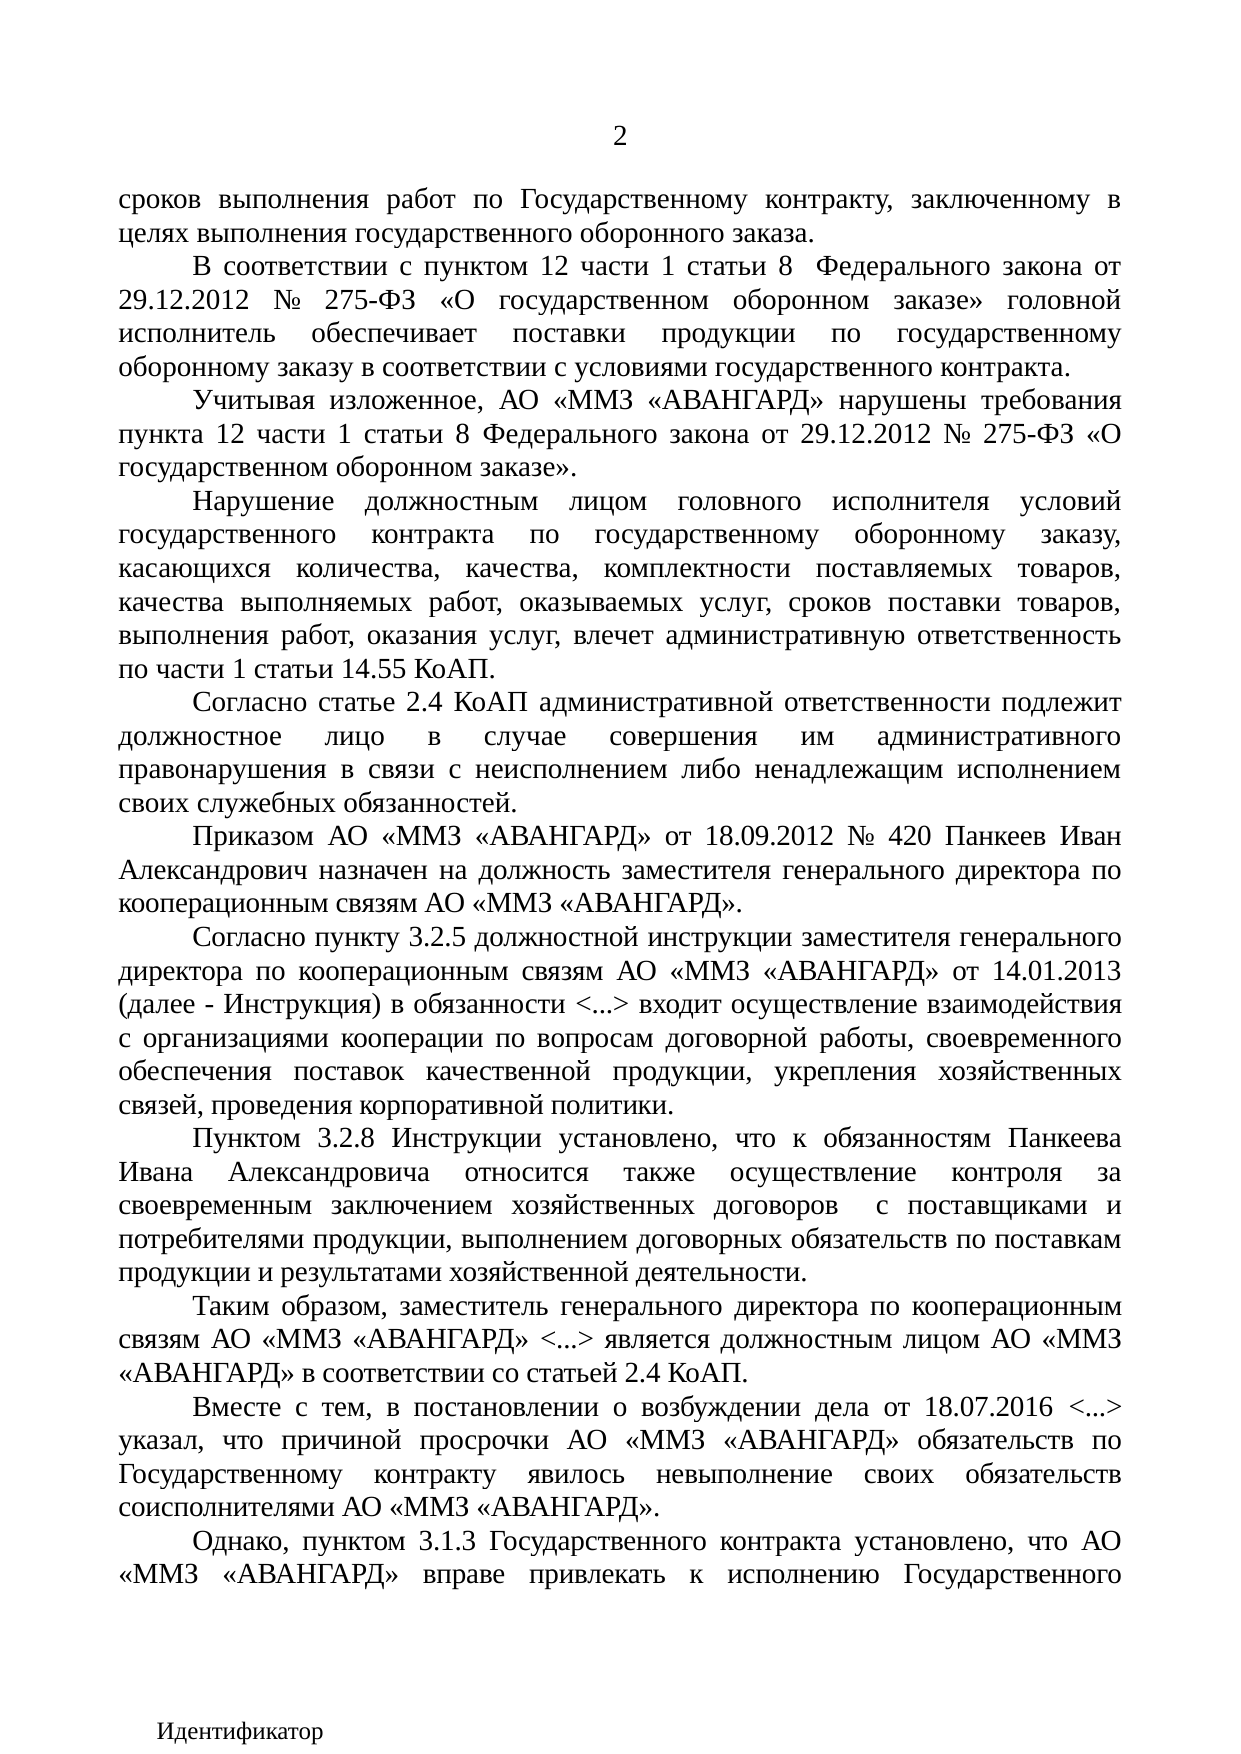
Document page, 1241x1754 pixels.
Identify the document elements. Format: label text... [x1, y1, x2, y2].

text Согласно статье 2.4 КоАП административной ответственности подлежит должностное лицо в случае совершения им административного правонарушения в связи с неисполнением либо ненадлежащим исполнением своих служебных обязанностей. [118, 684, 1122, 818]
text Согласно пункту 3.2.5 должностной инструкции заместителя генерального директора по кооперационным связям АО «ММЗ «АВАНГАРД» от 14.01.2013 (далее - Инструкция) в обязанности <...> входит осуществление взаимодействия с организациями кооперации по вопросам договорной работы, своевременного обеспечения поставок качественной продукции, укрепления хозяйственных связей, проведения корпоративной политики. [118, 919, 1122, 1120]
text Учитывая изложенное, АО «ММЗ «АВАНГАРД» нарушены требования пункта 12 части 1 статьи 8 Федерального закона от 29.12.2012 № 275-ФЗ «О государственном оборонном заказе». [118, 382, 1122, 483]
text Однако, пунктом 3.1.3 Государственного контракта установлено, что АО «ММЗ «АВАНГАРД» вправе привлекать к исполнению Государственного [118, 1523, 1122, 1590]
text Нарушение должностным лицом головного исполнителя условий государственного контракта по государственному оборонному заказу, касающихся количества, качества, комплектности поставляемых товаров, качества выполняемых работ, оказываемых услуг, сроков поставки товаров, выполнения работ, оказания услуг, влечет административную ответственность по части 1 статьи 14.55 КоАП. [118, 483, 1122, 684]
text сроков выполнения работ по Государственному контракту, заключенному в целях выполнения государственного оборонного заказа. [118, 181, 1122, 248]
text Таким образом, заместитель генерального директора по кооперационным связям АО «ММЗ «АВАНГАРД» <...> является должностным лицом АО «ММЗ «АВАНГАРД» в соответствии со статьей 2.4 КоАП. [118, 1288, 1122, 1389]
text Пунктом 3.2.8 Инструкции установлено, что к обязанностям Панкеева Ивана Александровича относится также осуществление контроля за своевременным заключением хозяйственных договоров с поставщиками и потребителями продукции, выполнением договорных обязательств по поставкам продукции и результатами хозяйственной деятельности. [118, 1120, 1122, 1288]
text Приказом АО «ММЗ «АВАНГАРД» от 18.09.2012 № 420 Панкеев Иван Александрович назначен на должность заместителя генерального директора по кооперационным связям АО «ММЗ «АВАНГАРД». [118, 818, 1122, 919]
text Вместе с тем, в постановлении о возбуждении дела от 18.07.2016 <...> указал, что причиной просрочки АО «ММЗ «АВАНГАРД» обязательств по Государственному контракту явилось невыполнение своих обязательств соисполнителями АО «ММЗ «АВАНГАРД». [118, 1389, 1122, 1523]
text В соответствии с пунктом 12 части 1 статьи 8 Федерального закона от 29.12.2012 № 275-ФЗ «О государственном оборонном заказе» головной исполнитель обеспечивает поставки продукции по государственному оборонному заказу в соответствии с условиями государственного контракта. [118, 248, 1122, 382]
